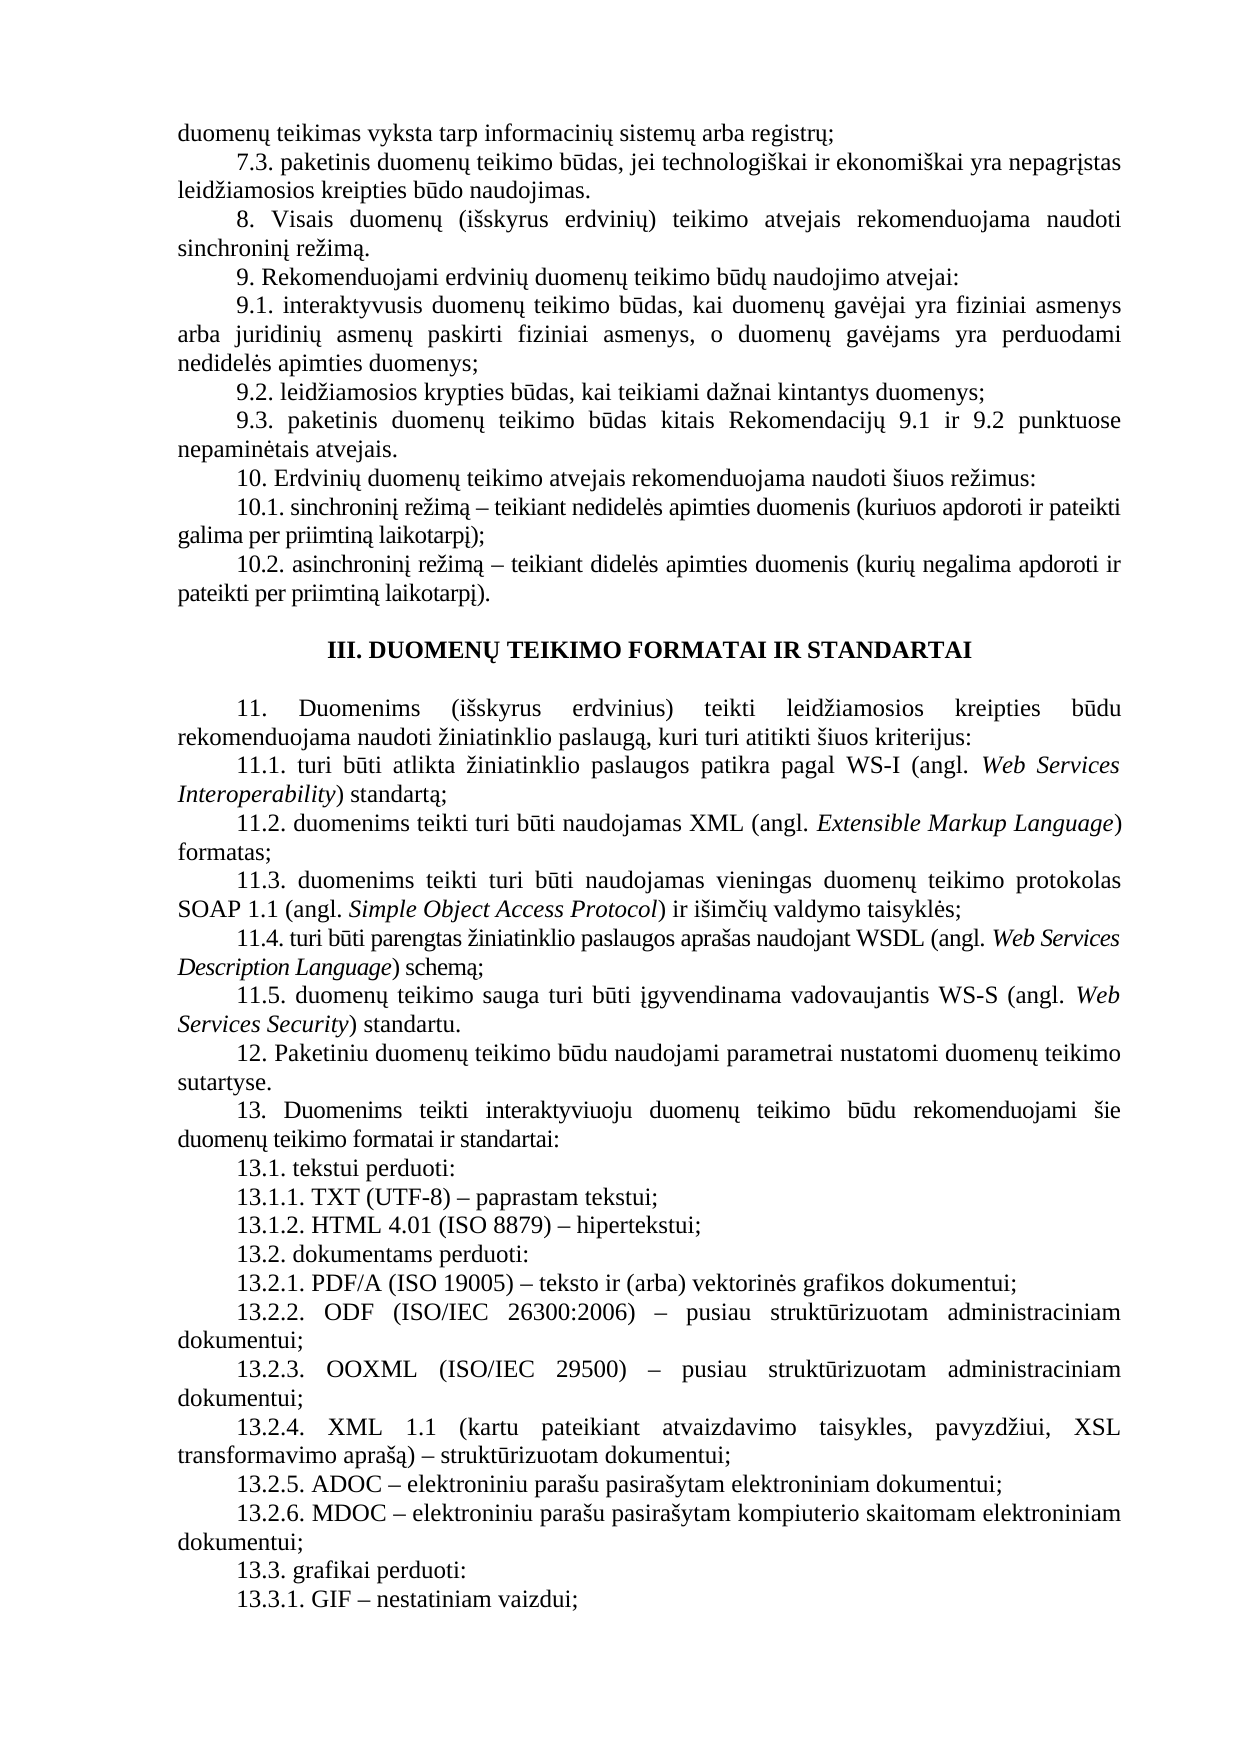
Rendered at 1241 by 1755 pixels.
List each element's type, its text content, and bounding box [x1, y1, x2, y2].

text 13. Duomenims teikti interaktyviuoju duomenų teikimo būdu rekomenduojami šie duomenų teikimo formatai ir standartai: [177, 1096, 1122, 1153]
text 12. Paketiniu duomenų teikimo būdu naudojami parametrai nustatomi duomenų teikimo sutartyse. [177, 1038, 1122, 1096]
text 11.3. duomenims teikti turi būti naudojamas vieningas duomenų teikimo protokolas SOAP 1.1 (angl. Simple Object Access Protocol) ir išimčių valdymo taisyklės; [177, 866, 1122, 923]
text 10. Erdvinių duomenų teikimo atvejais rekomenduojama naudoti šiuos režimus: [177, 463, 1122, 492]
text 11. Duomenims (išskyrus erdvinius) teikti leidžiamosios kreipties būdu rekomenduojama naudoti žiniatinklio paslaugą, kuri turi atitikti šiuos kriterijus: [177, 693, 1122, 751]
text 9.3. paketinis duomenų teikimo būdas kitais Rekomendacijų 9.1 ir 9.2 punktuose nepaminėtais atvejais. [177, 406, 1122, 463]
text 13.2.5. ADOC – elektroniniu parašu pasirašytam elektroniniam dokumentui; [177, 1469, 1122, 1498]
text III. DUOMENŲ TEIKIMO FORMATAI IR STANDARTAI [177, 636, 1122, 664]
text 13.1.2. HTML 4.01 (ISO 8879) – hipertekstui; [177, 1211, 1122, 1239]
text 13.2.6. MDOC – elektroniniu parašu pasirašytam kompiuterio skaitomam elektroniniam dokumentui; [177, 1498, 1122, 1556]
text 8. Visais duomenų (išskyrus erdvinių) teikimo atvejais rekomenduojama naudoti sinchroninį režimą. [177, 204, 1122, 262]
text duomenų teikimas vyksta tarp informacinių sistemų arba registrų; [177, 118, 1122, 147]
text 13.1.1. TXT (UTF-8) – paprastam tekstui; [177, 1182, 1122, 1211]
text 13.3. grafikai perduoti: [177, 1556, 1122, 1584]
text 10.1. sinchroninį režimą – teikiant nedidelės apimties duomenis (kuriuos apdoroti ir pateikti galima per priimtiną laikotarpį); [177, 492, 1122, 549]
text 11.4. turi būti parengtas žiniatinklio paslaugos aprašas naudojant WSDL (angl. Web Services Description Language) schemą; [177, 923, 1122, 981]
text 13.2.2. ODF (ISO/IEC 26300:2006) – pusiau struktūrizuotam administraciniam dokumentui; [177, 1297, 1122, 1354]
text 13.2.1. PDF/A (ISO 19005) – teksto ir (arba) vektorinės grafikos dokumentui; [177, 1268, 1122, 1297]
text 11.2. duomenims teikti turi būti naudojamas XML (angl. Extensible Markup Language) formatas; [177, 808, 1122, 866]
text 10.2. asinchroninį režimą – teikiant didelės apimties duomenis (kurių negalima apdoroti ir pateikti per priimtiną laikotarpį). [177, 549, 1122, 607]
text 11.1. turi būti atlikta žiniatinklio paslaugos patikra pagal WS-I (angl. Web Services Interoperability) standartą; [177, 751, 1122, 808]
text 13.3.1. GIF – nestatiniam vaizdui; [177, 1584, 1122, 1613]
text 9. Rekomenduojami erdvinių duomenų teikimo būdų naudojimo atvejai: [177, 262, 1122, 291]
text 9.1. interaktyvusis duomenų teikimo būdas, kai duomenų gavėjai yra fiziniai asmenys arba juridinių asmenų paskirti fiziniai asmenys, o duomenų gavėjams yra perduodami nedidelės apimties duomenys; [177, 291, 1122, 377]
text 13.2.4. XML 1.1 (kartu pateikiant atvaizdavimo taisykles, pavyzdžiui, XSL transformavimo aprašą) – struktūrizuotam dokumentui; [177, 1412, 1122, 1469]
text 13.2.3. OOXML (ISO/IEC 29500) – pusiau struktūrizuotam administraciniam dokumentui; [177, 1354, 1122, 1412]
text 7.3. paketinis duomenų teikimo būdas, jei technologiškai ir ekonomiškai yra nepagrįstas leidžiamosios kreipties būdo naudojimas. [177, 147, 1122, 204]
text 11.5. duomenų teikimo sauga turi būti įgyvendinama vadovaujantis WS-S (angl. Web Services Security) standartu. [177, 981, 1122, 1038]
text 9.2. leidžiamosios krypties būdas, kai teikiami dažnai kintantys duomenys; [177, 377, 1122, 406]
text 13.2. dokumentams perduoti: [177, 1239, 1122, 1268]
text 13.1. tekstui perduoti: [177, 1153, 1122, 1182]
